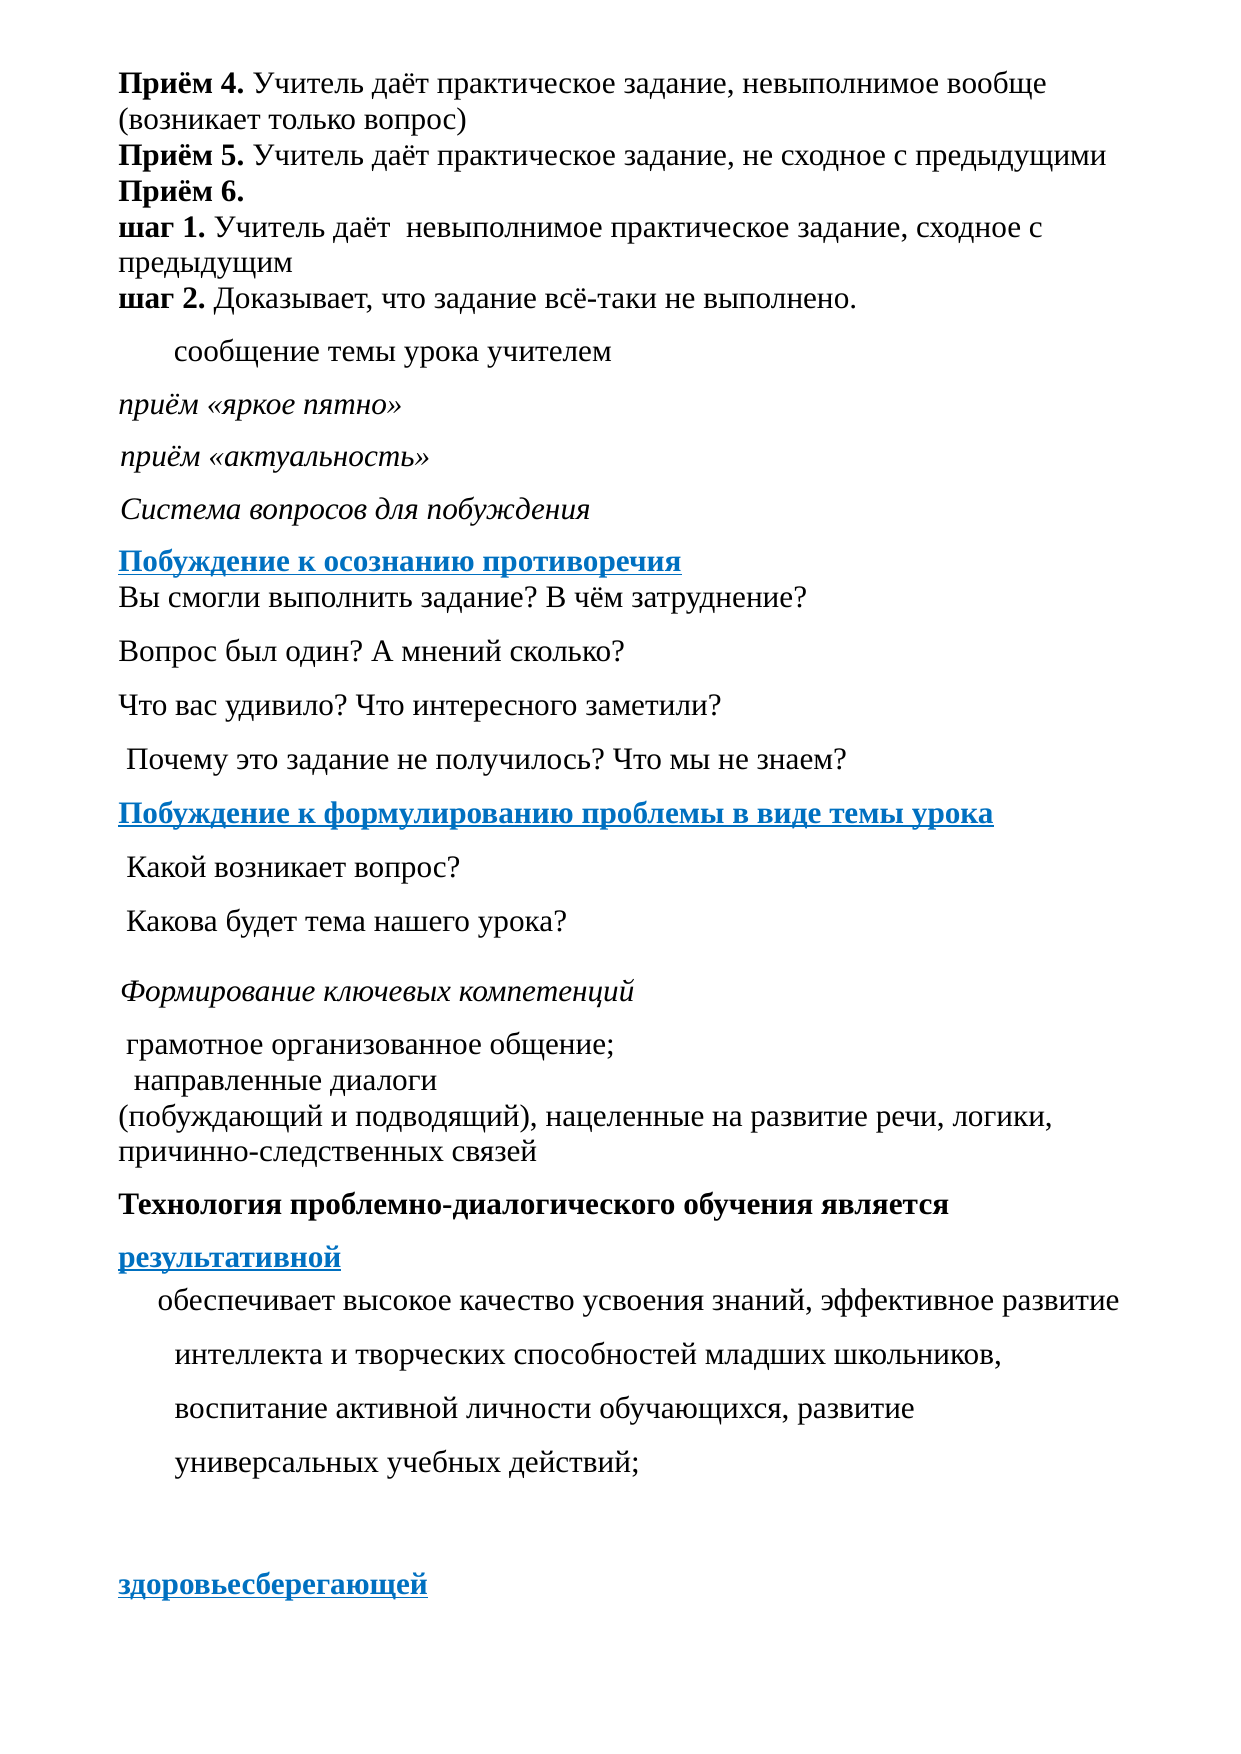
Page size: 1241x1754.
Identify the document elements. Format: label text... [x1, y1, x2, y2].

text Почему это задание не получилось? Что мы не знаем? [118, 740, 1122, 776]
text Система вопросов для побуждения [120, 490, 1122, 526]
text Вопрос был один? А мнений сколько? [118, 632, 1122, 668]
text приём «яркое пятно» [118, 385, 1122, 421]
text Какова будет тема нашего урока? [118, 902, 1122, 938]
text Вы смогли выполнить задание? В чём затруднение? [118, 579, 1122, 614]
text Приём 4. Учитель даёт практическое задание, невыполнимое вообще (возникает только вопрос) [118, 64, 1122, 136]
text Формирование ключевых компетенций [120, 972, 1122, 1008]
text Приём 6. [118, 172, 1122, 208]
text приём «актуальность» [120, 437, 1122, 473]
text Побуждение к формулированию проблемы в виде темы урока [118, 794, 1122, 830]
text шаг 1. Учитель даёт невыполнимое практическое задание, сходное с предыдущим [118, 208, 1122, 280]
text Что вас удивило? Что интересного заметили? [118, 686, 1122, 722]
text (побуждающий и подводящий), нацеленные на развитие речи, логики, причинно-следственных связей [118, 1097, 1122, 1169]
text грамотное организованное общение; [118, 1025, 1122, 1061]
text Какой возникает вопрос? [118, 848, 1122, 884]
text ММсообщение темы урока учителем [118, 332, 1122, 368]
text обеспечивает высокое качество усвоения знаний, эффективное развитие интеллекта и творческих способностей младших школьников, воспитание активной личности обучающихся, развитие универсальных учебных действий; [118, 1281, 1122, 1479]
text Приём 5. Учитель даёт практическое задание, не сходное с предыдущими [118, 136, 1122, 172]
text результативной [118, 1238, 1122, 1274]
text Побуждение к осознанию противоречия [118, 543, 1122, 579]
text направленные диалоги [118, 1061, 1122, 1097]
text здоровьесберегающей [118, 1566, 1122, 1602]
text шаг 2. Доказывает, что задание всё-таки не выполнено. [118, 280, 1122, 316]
text Технология проблемно-диалогического обучения является [118, 1185, 1122, 1221]
